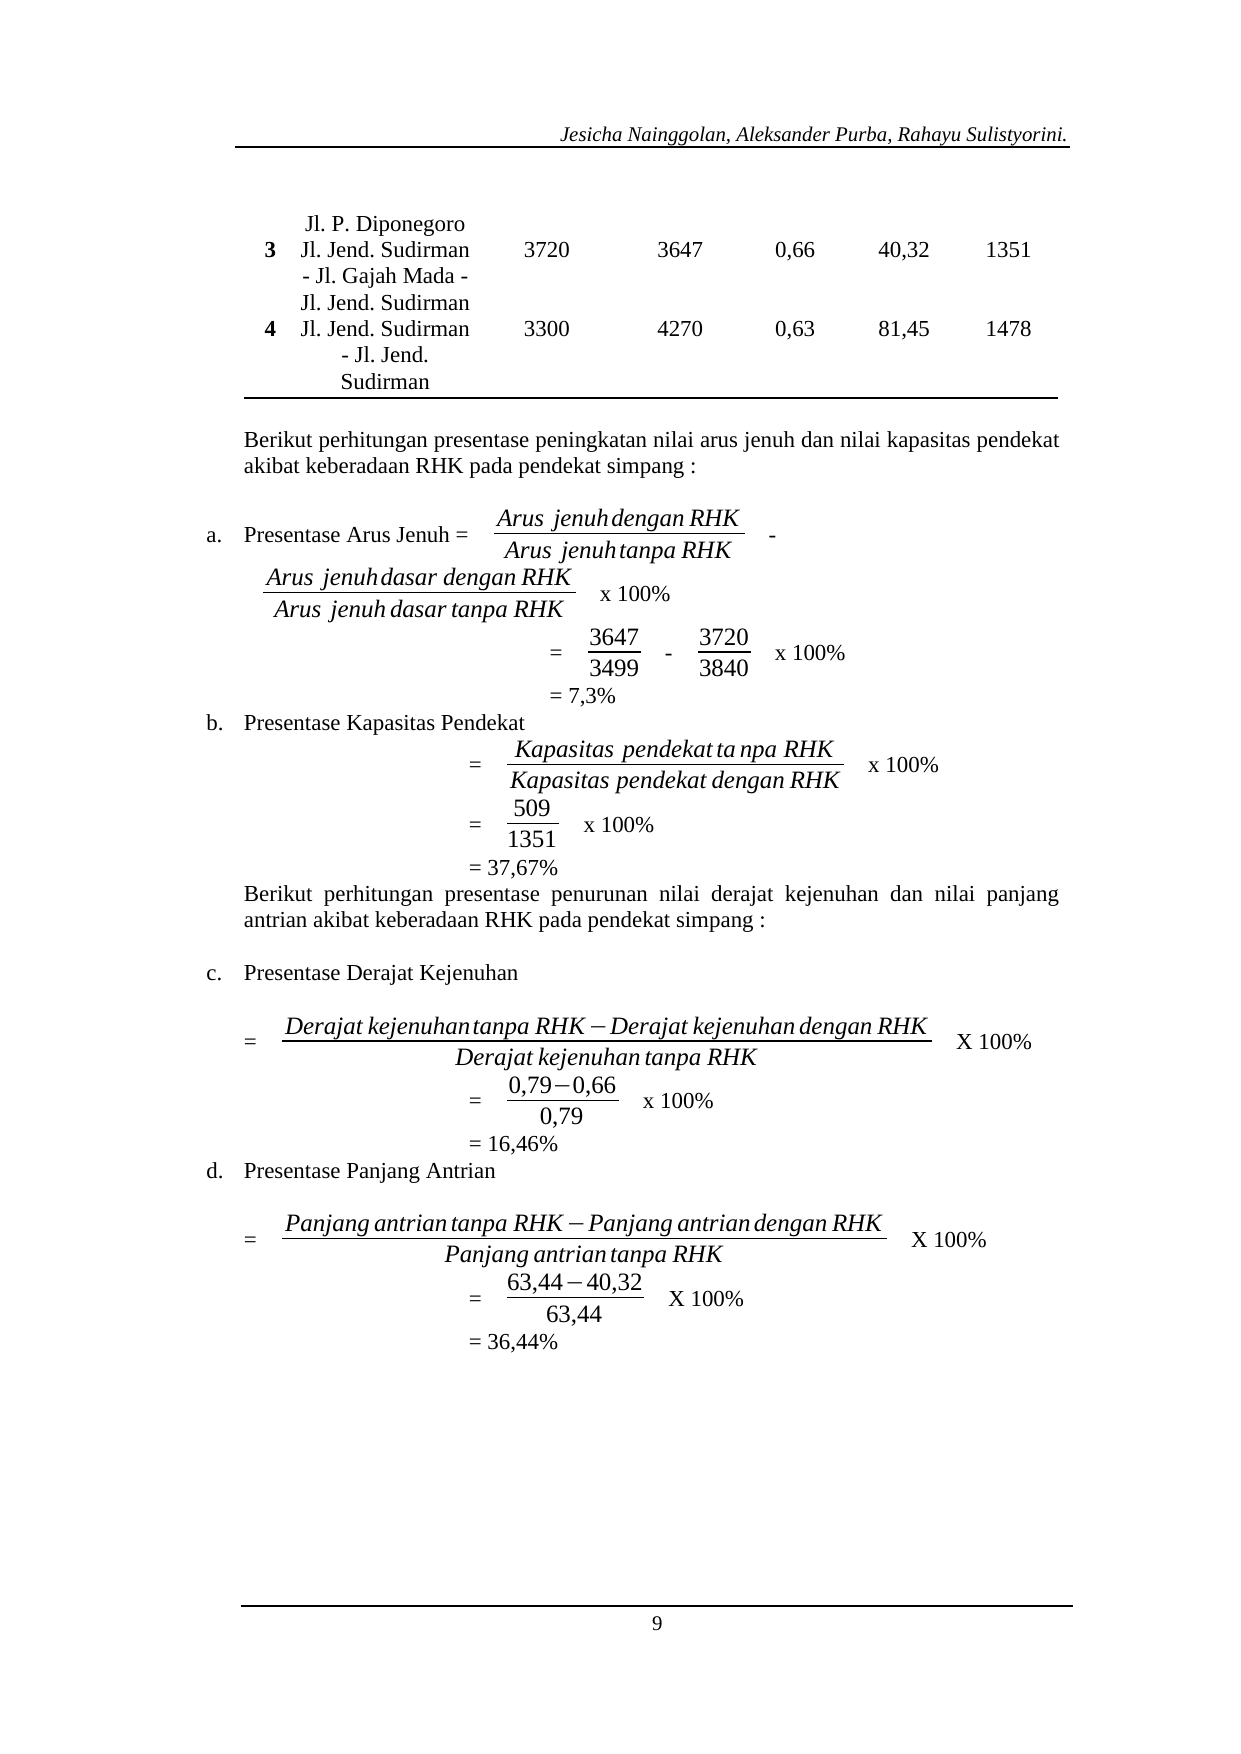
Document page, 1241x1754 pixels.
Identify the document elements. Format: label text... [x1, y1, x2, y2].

table_cell [474, 210, 619, 236]
text Berikut perhitungan presentase penurunan nilai derajat kejenuhan dan nilai panjang antrian akibat keberadaan RHK pada pendekat simpang : [244, 880, 1061, 933]
table_cell 40,32 [849, 236, 958, 315]
table_cell 3 [244, 236, 296, 315]
text = X 100% [394, 1269, 1061, 1328]
table_cell Jl. Jend. Sudirman - Jl. Gajah Mada - Jl. Jend. Sudirman [296, 236, 474, 315]
table_cell [244, 210, 296, 236]
text = x 100% [394, 735, 1061, 794]
table_cell 3720 [474, 236, 619, 315]
table_cell 1478 [958, 315, 1058, 397]
text = 16,46% [394, 1131, 1061, 1157]
table_cell [619, 210, 741, 236]
text Berikut perhitungan presentase peningkatan nilai arus jenuh dan nilai kapasitas pendekat akibat keberadaan RHK pada pendekat simpang : [244, 426, 1061, 478]
list Presentase Derajat Kejenuhan [206, 959, 1061, 986]
text = - x 100% [544, 623, 1061, 682]
table_cell [741, 210, 849, 236]
table_cell 81,45 [849, 315, 958, 397]
table_cell 3300 [474, 315, 619, 397]
table_cell Jl. Jend. Sudirman - Jl. Jend. Sudirman [296, 315, 474, 397]
table_cell - Jl. P. Diponegoro [296, 210, 474, 236]
table_cell 4270 [619, 315, 741, 397]
list Presentase Kapasitas Pendekat [206, 709, 1061, 735]
list Presentase Arus Jenuh = - x 100% [206, 505, 1061, 623]
list = X 100% [244, 1012, 1061, 1071]
table_cell 1351 [958, 236, 1058, 315]
table_cell 0,66 [741, 236, 849, 315]
table_cell [958, 210, 1058, 236]
table_cell [849, 210, 958, 236]
list = X 100% [244, 1210, 1061, 1269]
text = 7,3% [544, 682, 1061, 708]
table_cell 4 [244, 315, 296, 397]
text = x 100% [394, 1071, 1061, 1130]
table_cell 0,63 [741, 315, 849, 397]
text = x 100% [394, 794, 1061, 853]
list Presentase Panjang Antrian [206, 1157, 1061, 1183]
text = 37,67% [394, 854, 1061, 880]
table_cell 3647 [619, 236, 741, 315]
text = 36,44% [469, 1328, 1061, 1354]
